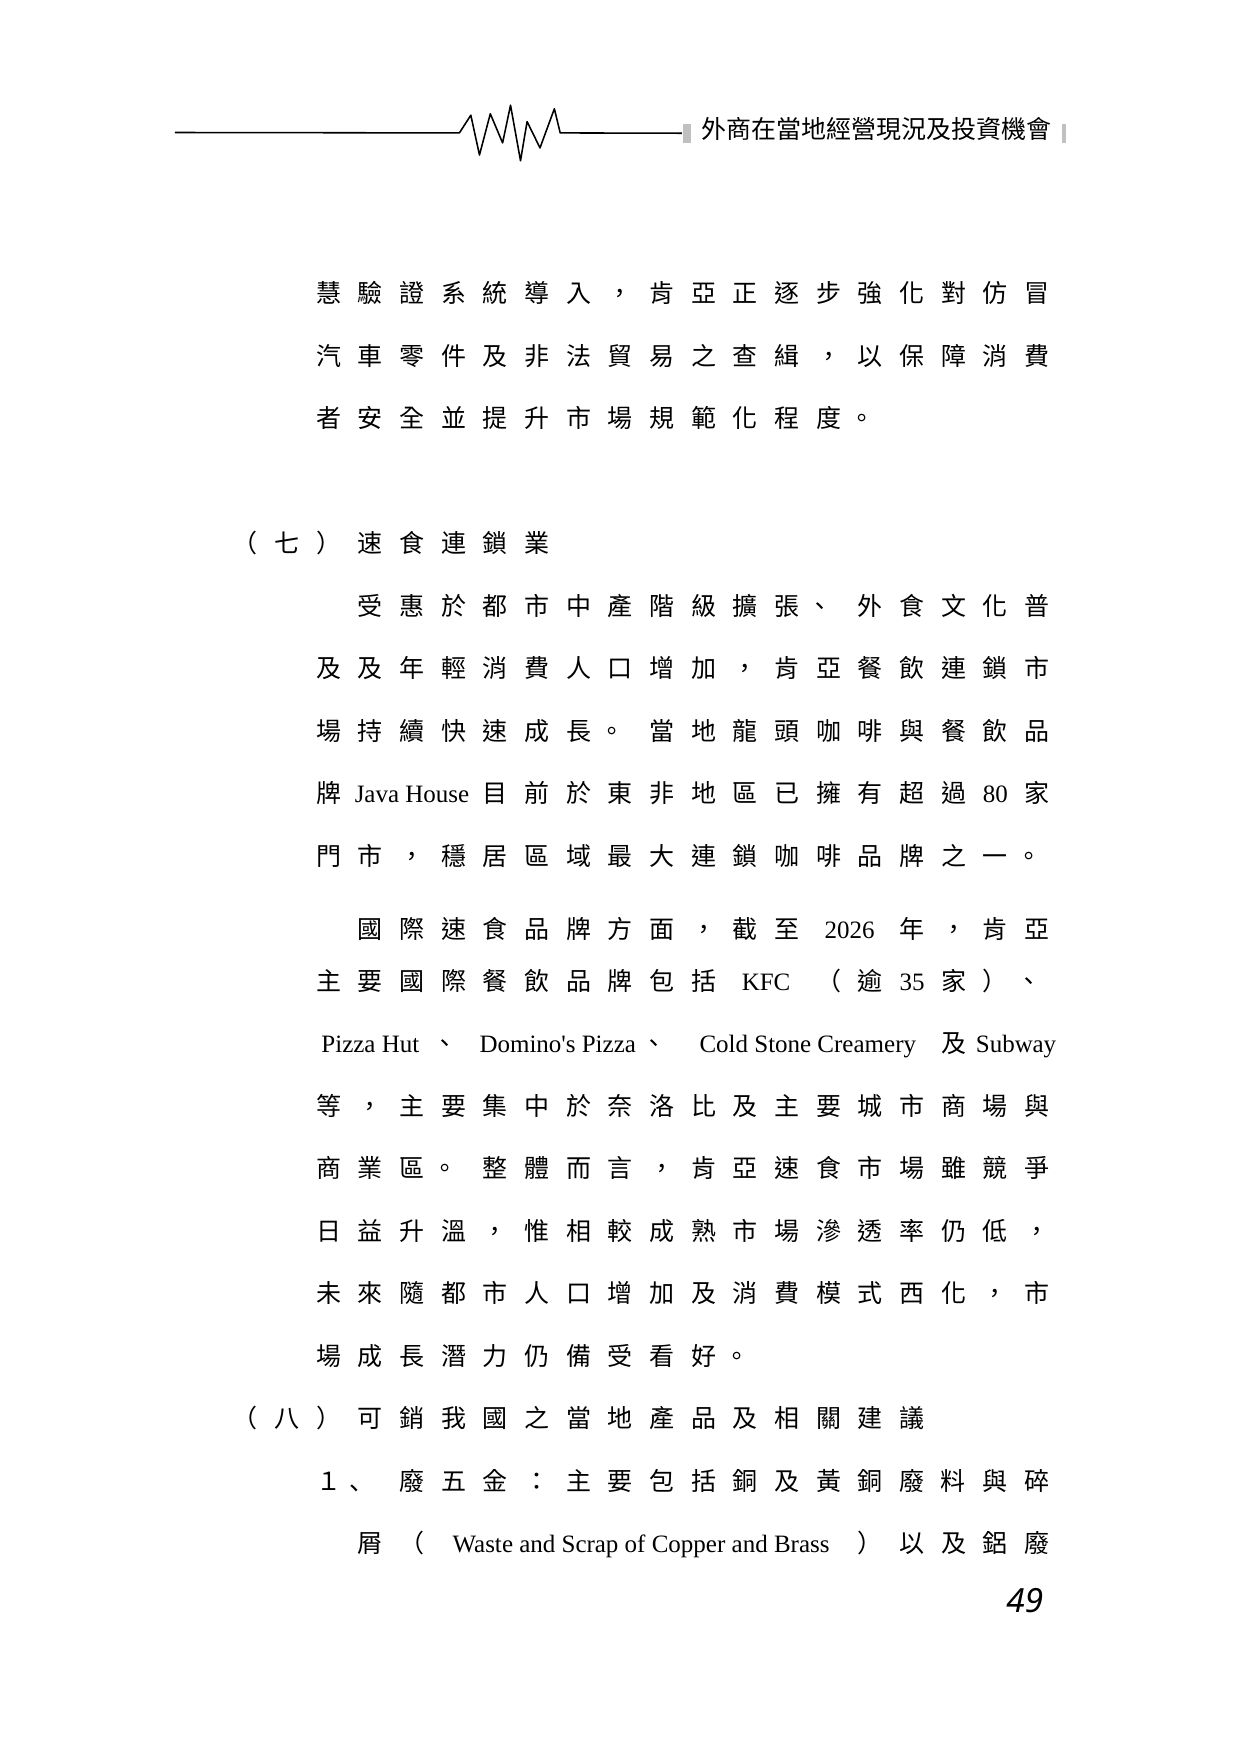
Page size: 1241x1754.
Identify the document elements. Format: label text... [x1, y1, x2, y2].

text （八）可銷我國之當地產品及相關建議 [207, 1375, 1058, 1438]
text 慧驗證系統導入，肯亞正逐步強化對仿冒汽車零件及非法貿易之查緝，以保障消費者安全並提升市場規範化程度。 [281, 250, 1058, 438]
text （七）速食連鎖業 [207, 500, 1058, 563]
text 國際速食品牌方面，截至2026年，肯亞主要國際餐飲品牌包括KFC（逾35家）、Pizza Hut、Domino's Pizza、Cold Stone Creamery及Subway等，主要集中於奈洛比及主要城市商場與商業區。整體而言，肯亞速食市場雖競爭日益升溫，惟相較成熟市場滲透率仍低，未來隨都市人口增加及消費模式西化，市場成長潛力仍備受看好。 [281, 875, 1058, 1375]
text １、廢五金：主要包括銅及黃銅廢料與碎屑（Waste and Scrap of Copper and Brass）以及鋁廢 [281, 1438, 1058, 1563]
text 受惠於都市中產階級擴張、外食文化普及及年輕消費人口增加，肯亞餐飲連鎖市場持續快速成長。當地龍頭咖啡與餐飲品牌Java House目前於東非地區已擁有超過80家門市，穩居區域最大連鎖咖啡品牌之一。 [281, 563, 1058, 875]
